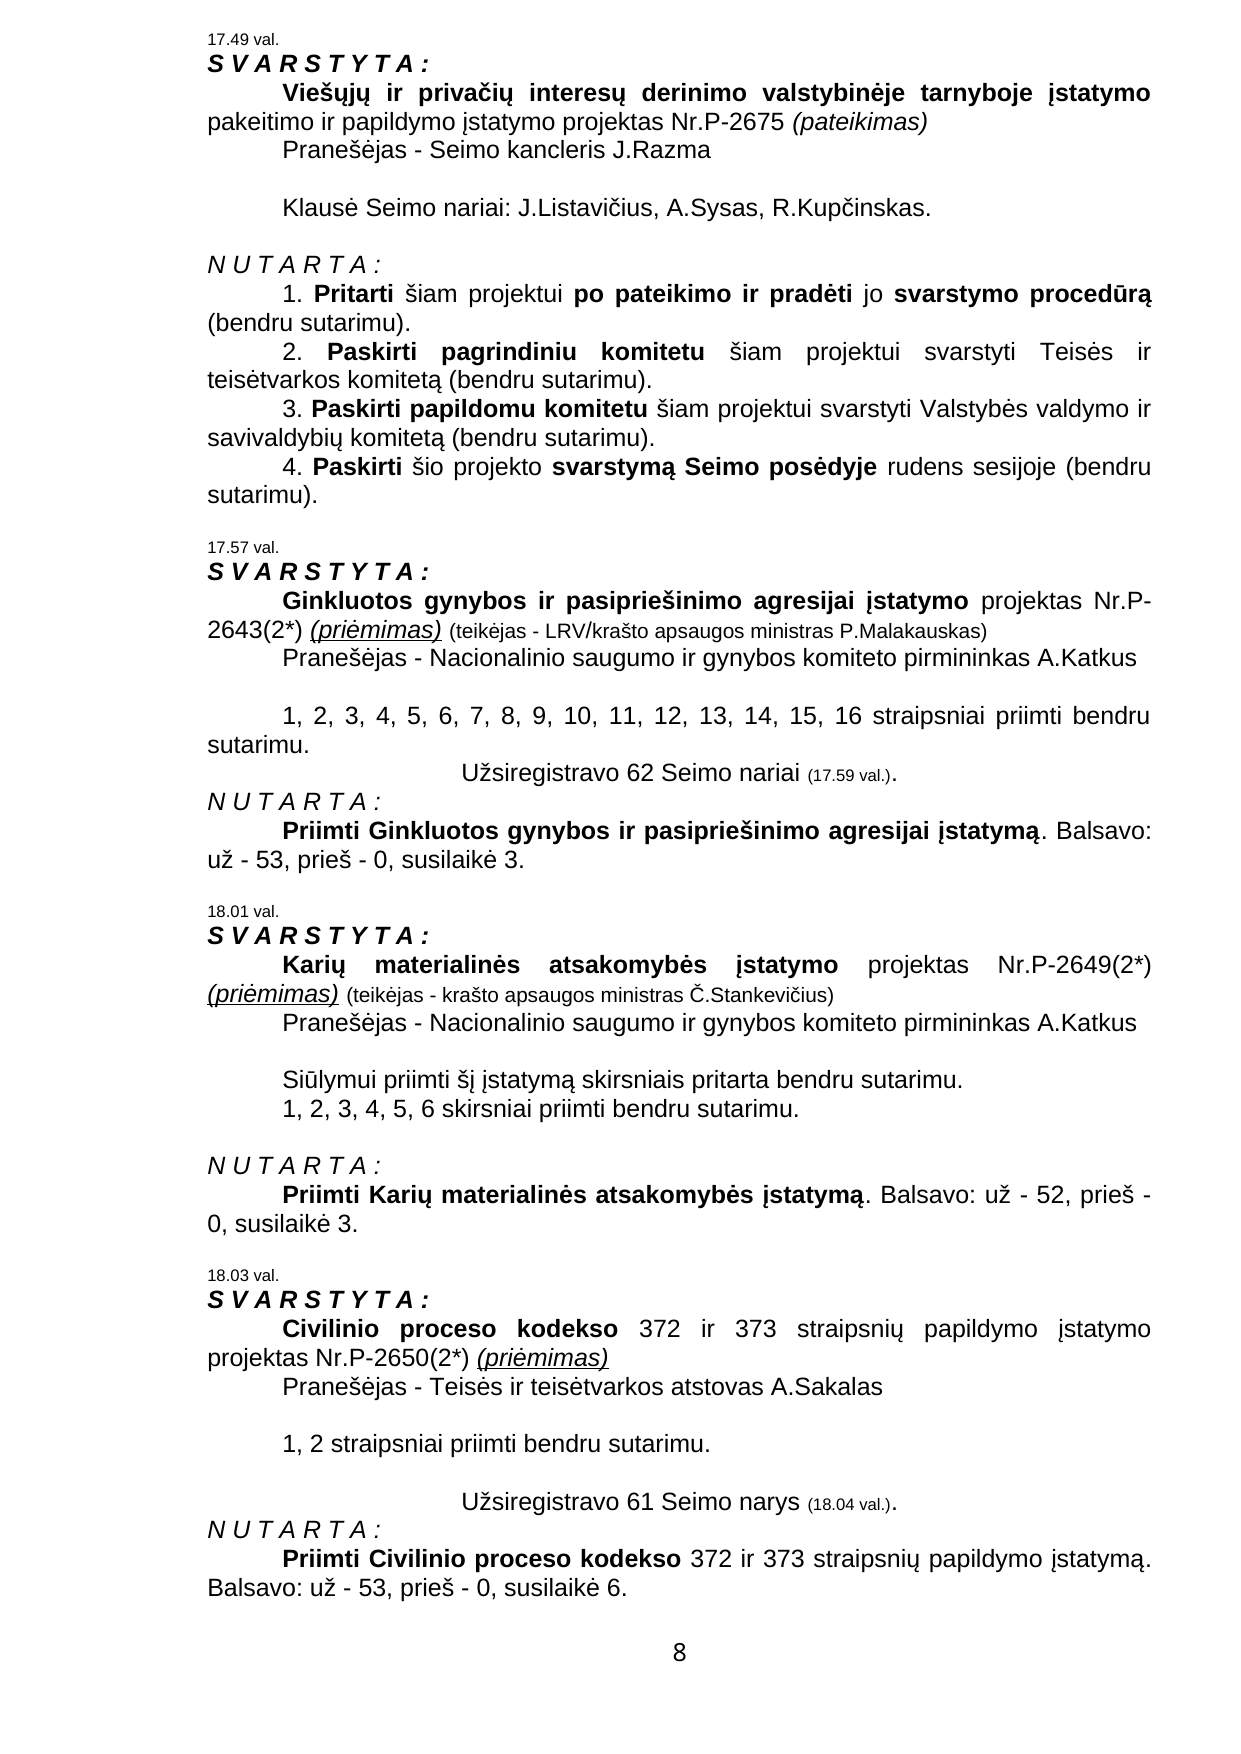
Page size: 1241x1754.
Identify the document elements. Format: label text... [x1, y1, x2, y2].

text Viešųjų ir privačių interesų derinimo valstybinėje tarnyboje įstatymo pakeitimo ir papildymo įstatymo projektas Nr.P-2675 (pateikimas) [207, 78, 1152, 135]
text Priimti Civilinio proceso kodekso 372 ir 373 straipsnių papildymo įstatymą. Balsavo: už - 53, prieš - 0, susilaikė 6. [207, 1544, 1152, 1602]
text Pranešėjas - Nacionalinio saugumo ir gynybos komiteto pirmininkas A.Katkus [207, 643, 1152, 672]
text Klausė Seimo nariai: J.Listavičius, A.Sysas, R.Kupčinskas. [207, 193, 1152, 222]
text 2. Paskirti pagrindiniu komitetu šiam projektui svarstyti Teisės ir teisėtvarkos komitetą (bendru sutarimu). [207, 337, 1152, 394]
text N U T A R T A : [207, 1151, 1152, 1180]
text 1, 2 straipsniai priimti bendru sutarimu. [207, 1429, 1152, 1458]
text Civilinio proceso kodekso 372 ir 373 straipsnių papildymo įstatymo projektas Nr.P-2650(2*) (priėmimas) [207, 1314, 1152, 1372]
text Karių materialinės atsakomybės įstatymo projektas Nr.P-2649(2*) (priėmimas) (teikėjas - krašto apsaugos ministras Č.Stankevičius) [207, 950, 1152, 1007]
text 4. Paskirti šio projekto svarstymą Seimo posėdyje rudens sesijoje (bendru sutarimu). [207, 452, 1152, 509]
text N U T A R T A : [207, 250, 1152, 279]
text Pranešėjas - Teisės ir teisėtvarkos atstovas A.Sakalas [207, 1372, 1152, 1400]
text N U T A R T A : [207, 1515, 1152, 1544]
text Ginkluotos gynybos ir pasipriešinimo agresijai įstatymo projektas Nr.P-2643(2*) (priėmimas) (teikėjas - LRV/krašto apsaugos ministras P.Malakauskas) [207, 586, 1152, 643]
text 1. Pritarti šiam projektui po pateikimo ir pradėti jo svarstymo procedūrą (bendru sutarimu). [207, 279, 1152, 337]
text S V A R S T Y T A : [207, 557, 1152, 586]
text Užsiregistravo 61 Seimo narys (18.04 val.). [207, 1487, 1152, 1515]
text 1, 2, 3, 4, 5, 6, 7, 8, 9, 10, 11, 12, 13, 14, 15, 16 straipsniai priimti bendru sutarimu. [207, 701, 1152, 758]
text Pranešėjas - Nacionalinio saugumo ir gynybos komiteto pirmininkas A.Katkus [207, 1007, 1152, 1036]
text S V A R S T Y T A : [207, 49, 1152, 78]
text 3. Paskirti papildomu komitetu šiam projektui svarstyti Valstybės valdymo ir savivaldybių komitetą (bendru sutarimu). [207, 394, 1152, 452]
text Priimti Karių materialinės atsakomybės įstatymą. Balsavo: už - 52, prieš - 0, susilaikė 3. [207, 1180, 1152, 1237]
text Pranešėjas - Seimo kancleris J.Razma [207, 135, 1152, 164]
text Priimti Ginkluotos gynybos ir pasipriešinimo agresijai įstatymą. Balsavo: už - 53, prieš - 0, susilaikė 3. [207, 816, 1152, 873]
text 18.01 val. [207, 902, 1152, 921]
text 18.03 val. [207, 1266, 1152, 1285]
text S V A R S T Y T A : [207, 1285, 1152, 1314]
text 17.57 val. [207, 538, 1152, 557]
text S V A R S T Y T A : [207, 921, 1152, 950]
text 1, 2, 3, 4, 5, 6 skirsniai priimti bendru sutarimu. [207, 1094, 1152, 1122]
text Užsiregistravo 62 Seimo nariai (17.59 val.). [207, 758, 1152, 787]
text N U T A R T A : [207, 787, 1152, 816]
text Siūlymui priimti šį įstatymą skirsniais pritarta bendru sutarimu. [207, 1065, 1152, 1094]
text 17.49 val. [207, 30, 1152, 49]
